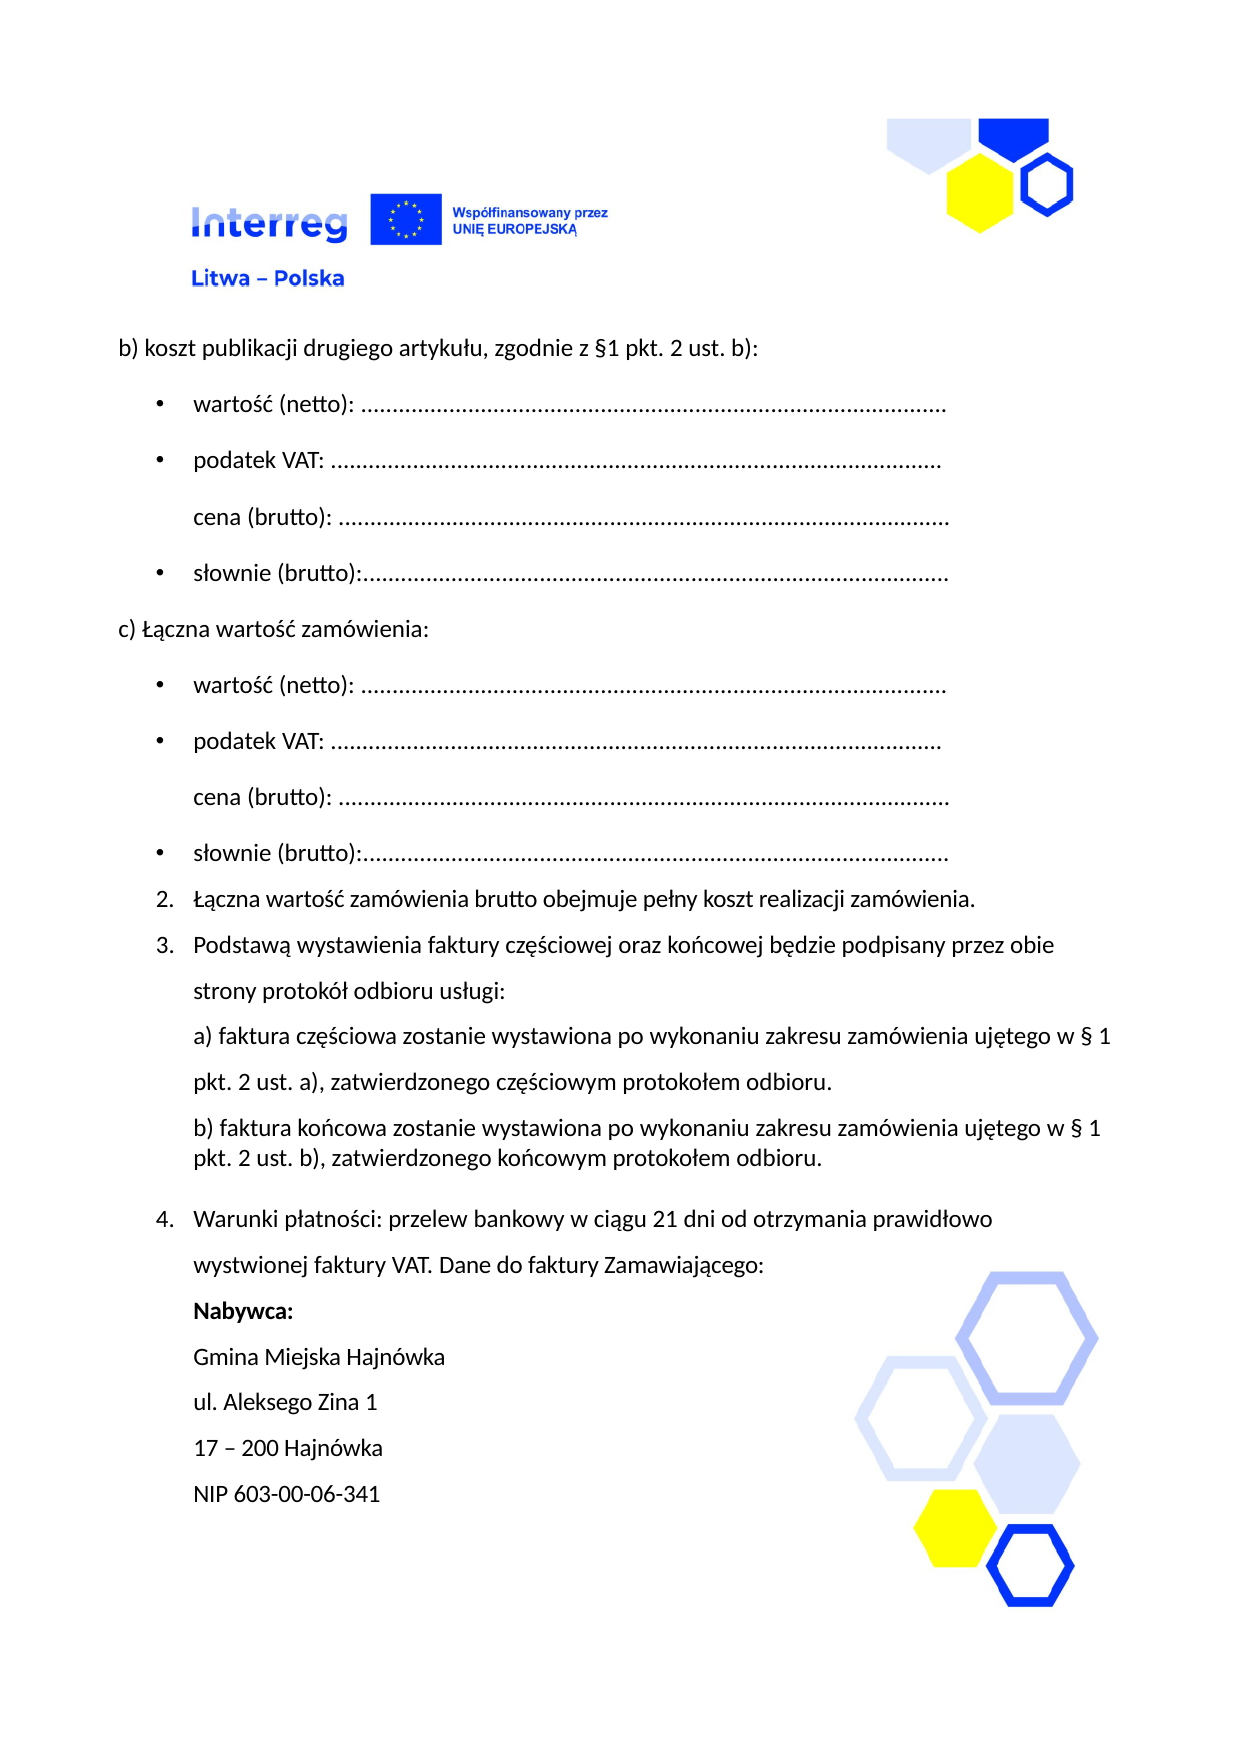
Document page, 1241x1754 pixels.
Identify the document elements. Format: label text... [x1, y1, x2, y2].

text c) Łączna wartość zamówienia: [118, 613, 1122, 643]
list NIP 603-00-06-341 [156, 1478, 1122, 1508]
list Podstawą wystawienia faktury częściowej oraz końcowej będzie podpisany przez obie strony protokół odbioru usługi: [156, 929, 1122, 1005]
list Łączna wartość zamówienia brutto obejmuje pełny koszt realizacji zamówienia. [156, 883, 1122, 914]
list podatek VAT: ................................................................................................. [156, 444, 1122, 475]
list cena (brutto): ................................................................................................. [156, 781, 1122, 812]
list ul. Aleksego Zina 1 [156, 1386, 1122, 1417]
list wartość (netto): ............................................................................................. [156, 669, 1122, 700]
list b) faktura końcowa zostanie wystawiona po wykonaniu zakresu zamówienia ujętego w § 1 pkt. 2 ust. b), zatwierdzonego końcowym protokołem odbioru. [156, 1112, 1122, 1173]
picture [118, 363, 1122, 613]
list podatek VAT: ................................................................................................. [156, 725, 1122, 756]
picture [118, 118, 1122, 332]
list słownie (brutto):............................................................................................. [156, 557, 1122, 587]
list cena (brutto): ................................................................................................. [156, 501, 1122, 531]
list słownie (brutto):............................................................................................. [156, 838, 1122, 868]
list wystwionej faktury VAT. Dane do faktury Zamawiającego: [156, 1249, 1122, 1280]
list Warunki płatności: przelew bankowy w ciągu 21 dni od otrzymania prawidłowo [156, 1203, 1122, 1234]
list Nabywca: [156, 1295, 1122, 1326]
list a) faktura częściowa zostanie wystawiona po wykonaniu zakresu zamówienia ujętego w § 1 pkt. 2 ust. a), zatwierdzonego częściowym protokołem odbioru. [156, 1021, 1122, 1097]
list 17 – 200 Hajnówka [156, 1432, 1122, 1463]
list Gmina Miejska Hajnówka [156, 1341, 1122, 1371]
text b) koszt publikacji drugiego artykułu, zgodnie z §1 pkt. 2 ust. b): [118, 332, 1122, 363]
list wartość (netto): ............................................................................................. [156, 388, 1122, 419]
picture [118, 643, 1122, 1636]
